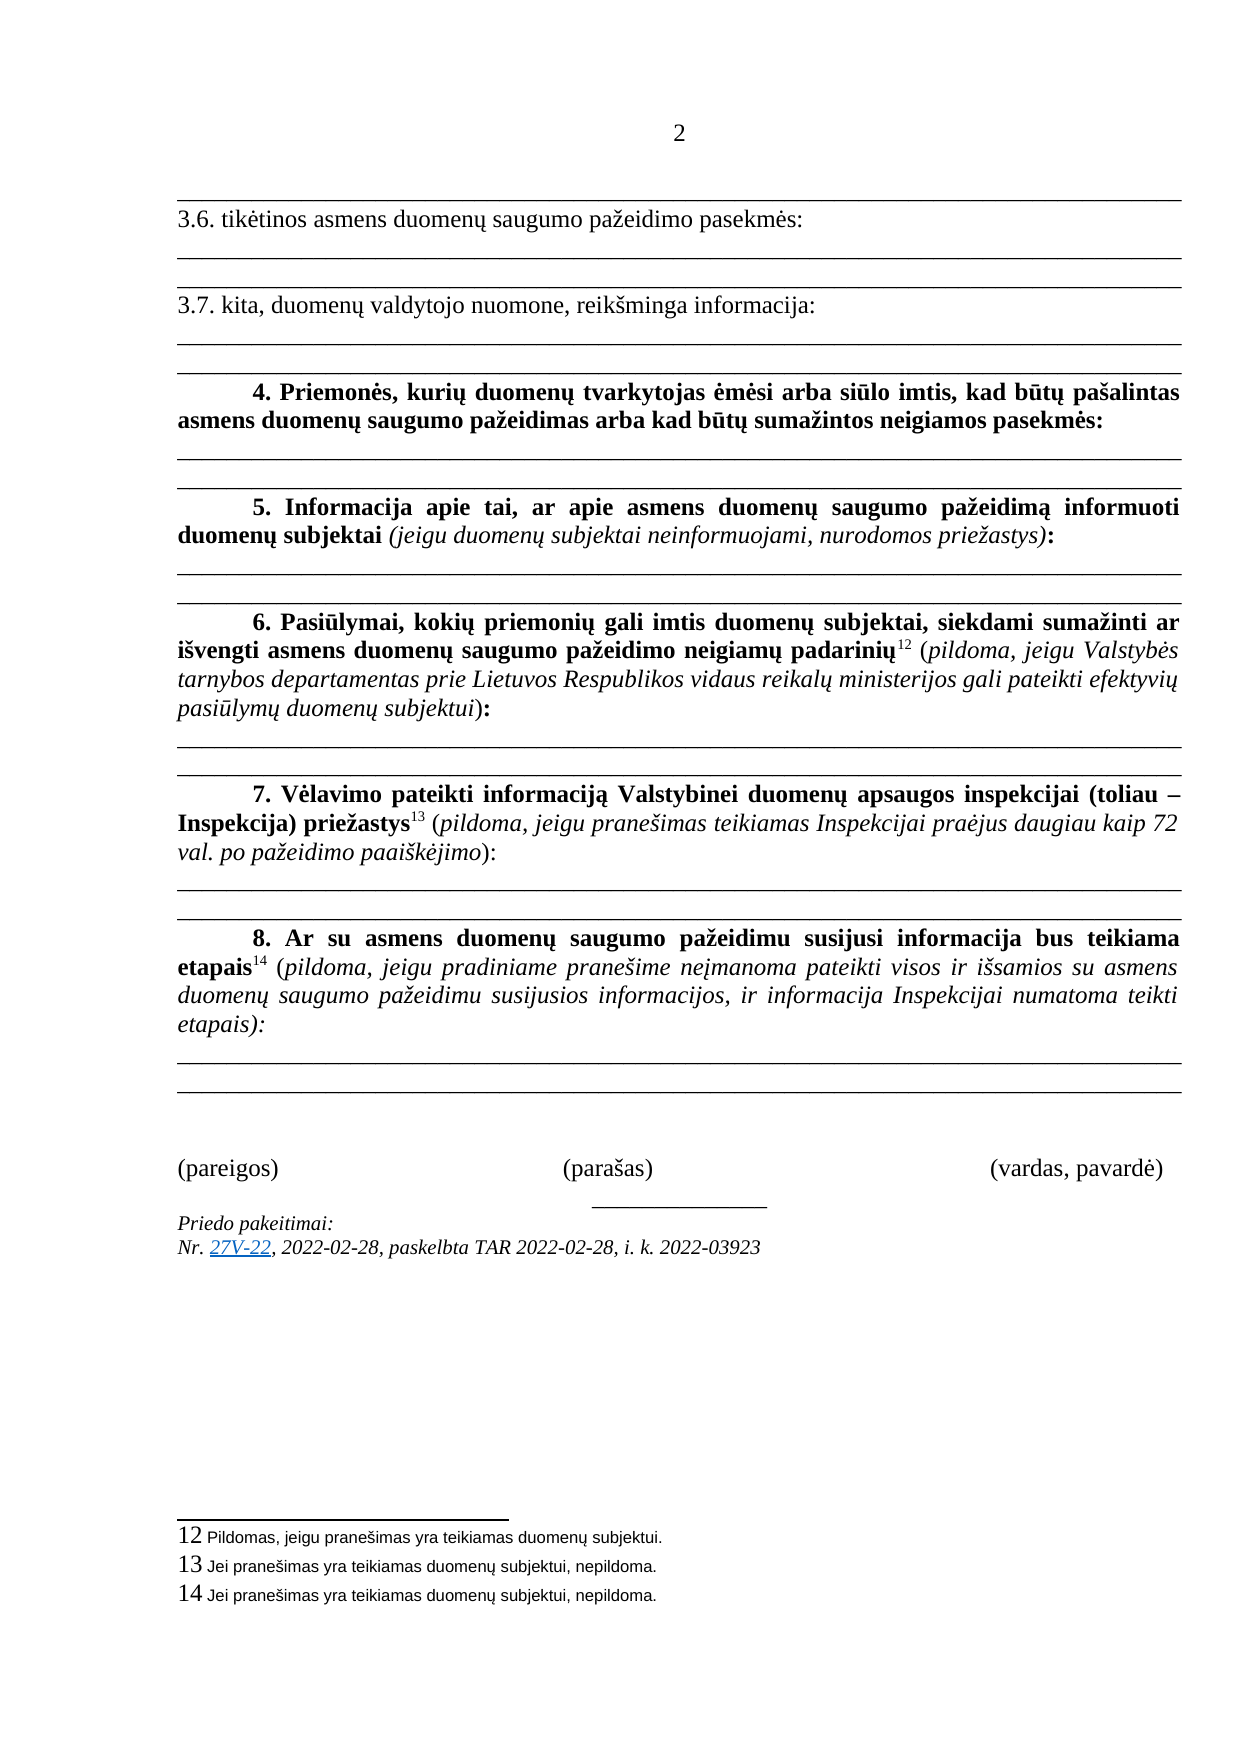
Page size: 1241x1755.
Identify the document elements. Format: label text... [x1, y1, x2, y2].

text 6. Pasiūlymai, kokių priemonių gali imtis duomenų subjektai, siekdami sumažinti ar išvengti asmens duomenų saugumo pažeidimo neigiamų padarinių (pildoma, jeigu Valstybės tarnybos departamentas prie Lietuvos Respublikos vidaus reikalų ministerijos gali pateikti efektyvių pasiūlymų duomenų subjektui): [177, 607, 1181, 722]
text Priedo pakeitimai: [177, 1211, 1181, 1235]
text ______________ [177, 1182, 1181, 1211]
text 3.7. kita, duomenų valdytojo nuomone, reikšminga informacija: [177, 291, 1181, 319]
text Nr. 27V-22, 2022-02-28, paskelbta TAR 2022-02-28, i. k. 2022-03923 [177, 1235, 1181, 1259]
text (pareigos) (parašas) (vardas, pavardė) [177, 1153, 1181, 1182]
text Jei pranešimas yra teikiamas duomenų subjektui, nepildoma. [177, 1549, 1181, 1578]
text 4. Priemonės, kurių duomenų tvarkytojas ėmėsi arba siūlo imtis, kad būtų pašalintas asmens duomenų saugumo pažeidimas arba kad būtų sumažintos neigiamos pasekmės: [177, 377, 1181, 434]
text 3.6. tikėtinos asmens duomenų saugumo pažeidimo pasekmės: [177, 204, 1181, 233]
text 7. Vėlavimo pateikti informaciją Valstybinei duomenų apsaugos inspekcijai (toliau – Inspekcija) priežastys (pildoma, jeigu pranešimas teikiamas Inspekcijai praėjus daugiau kaip 72 val. po pažeidimo paaiškėjimo): [177, 779, 1181, 866]
text 8. Ar su asmens duomenų saugumo pažeidimu susijusi informacija bus teikiama etapais (pildoma, jeigu pradiniame pranešime neįmanoma pateikti visos ir išsamios su asmens duomenų saugumo pažeidimu susijusios informacijos, ir informacija Inspekcijai numatoma teikti etapais): [177, 923, 1181, 1038]
text Jei pranešimas yra teikiamas duomenų subjektui, nepildoma. [177, 1578, 1181, 1606]
text Pildomas, jeigu pranešimas yra teikiamas duomenų subjektui. [177, 1520, 1181, 1549]
text 5. Informacija apie tai, ar apie asmens duomenų saugumo pažeidimą informuoti duomenų subjektai (jeigu duomenų subjektai neinformuojami, nurodomos priežastys): [177, 492, 1181, 549]
